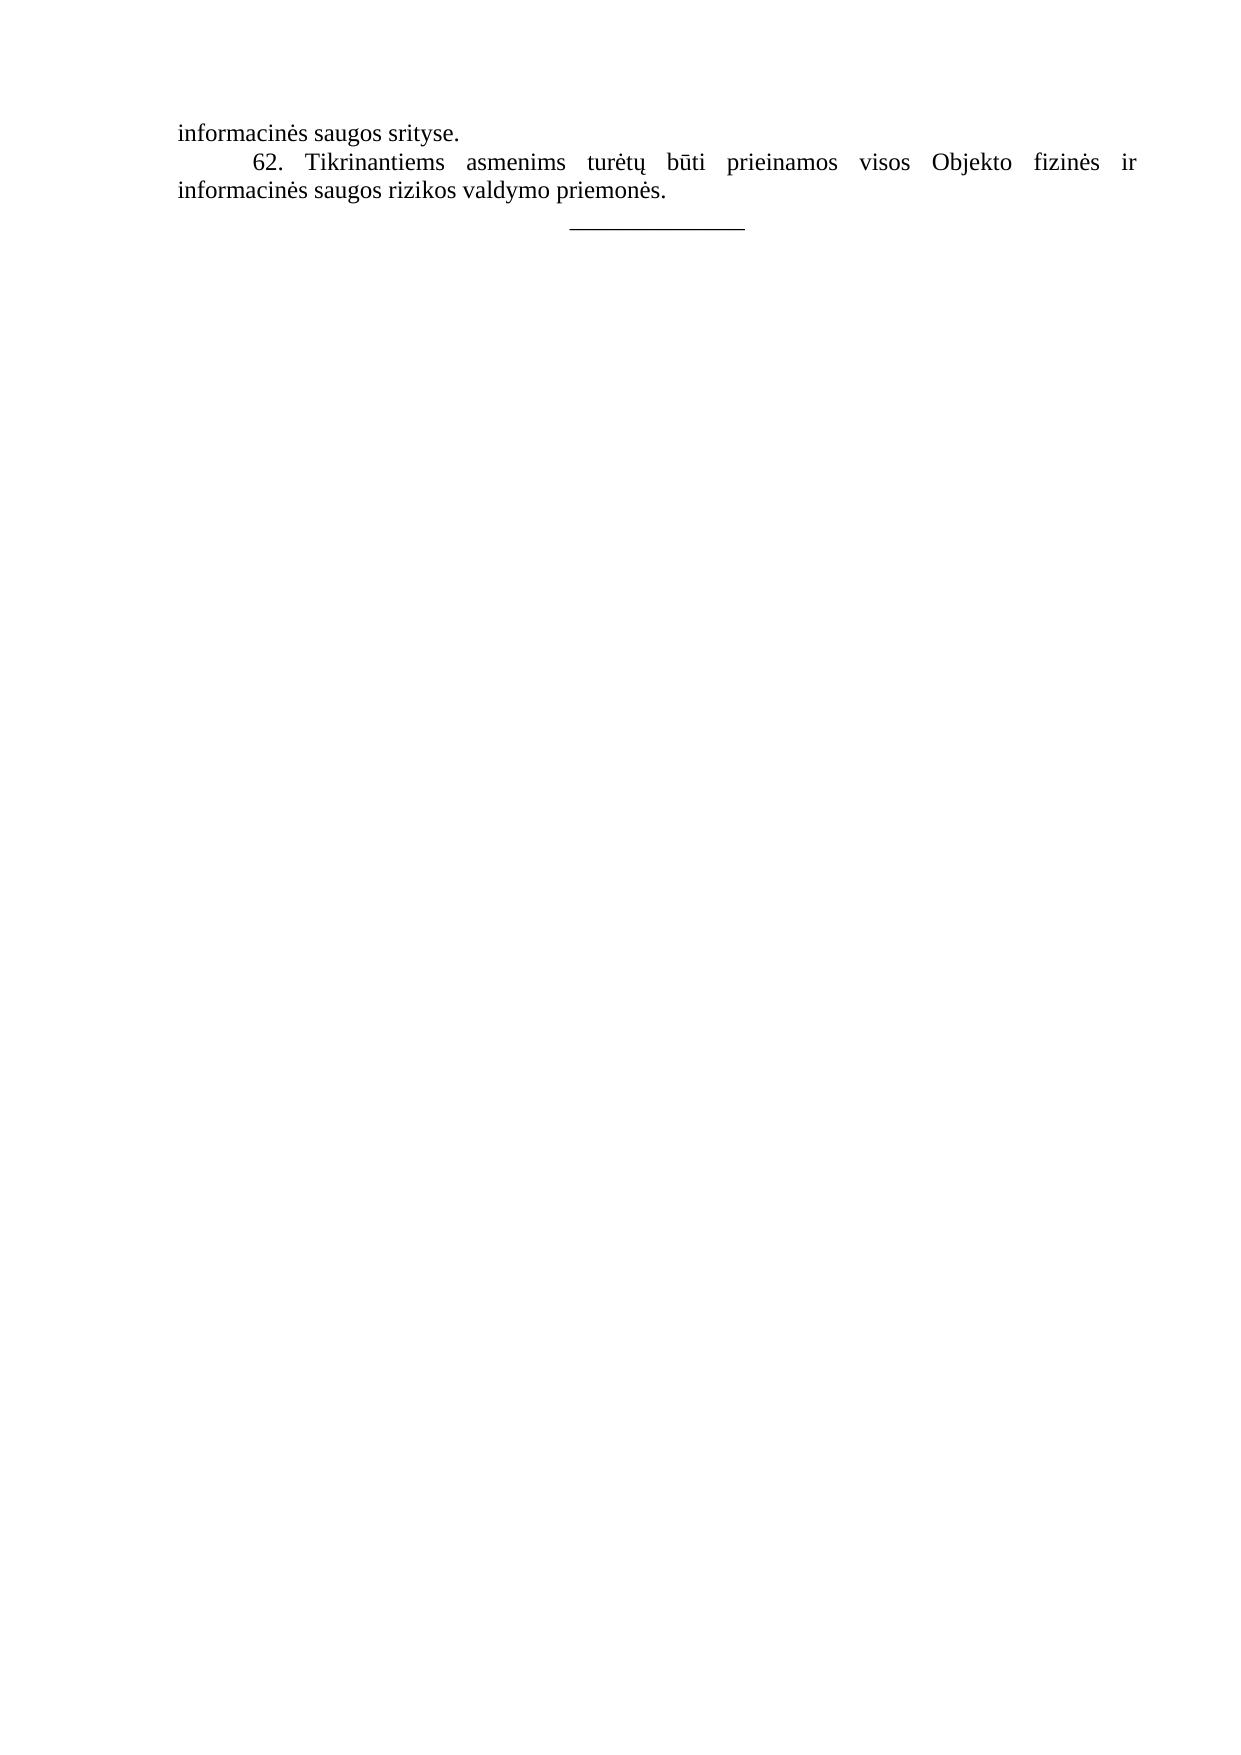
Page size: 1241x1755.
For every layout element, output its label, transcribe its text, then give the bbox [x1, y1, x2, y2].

text 62. Tikrinantiems asmenims turėtų būti prieinamos visos Objekto fizinės ir informacinės saugos rizikos valdymo priemonės. [177, 147, 1137, 204]
text ______________ [177, 204, 1137, 233]
text informacinės saugos srityse. [177, 118, 1137, 147]
